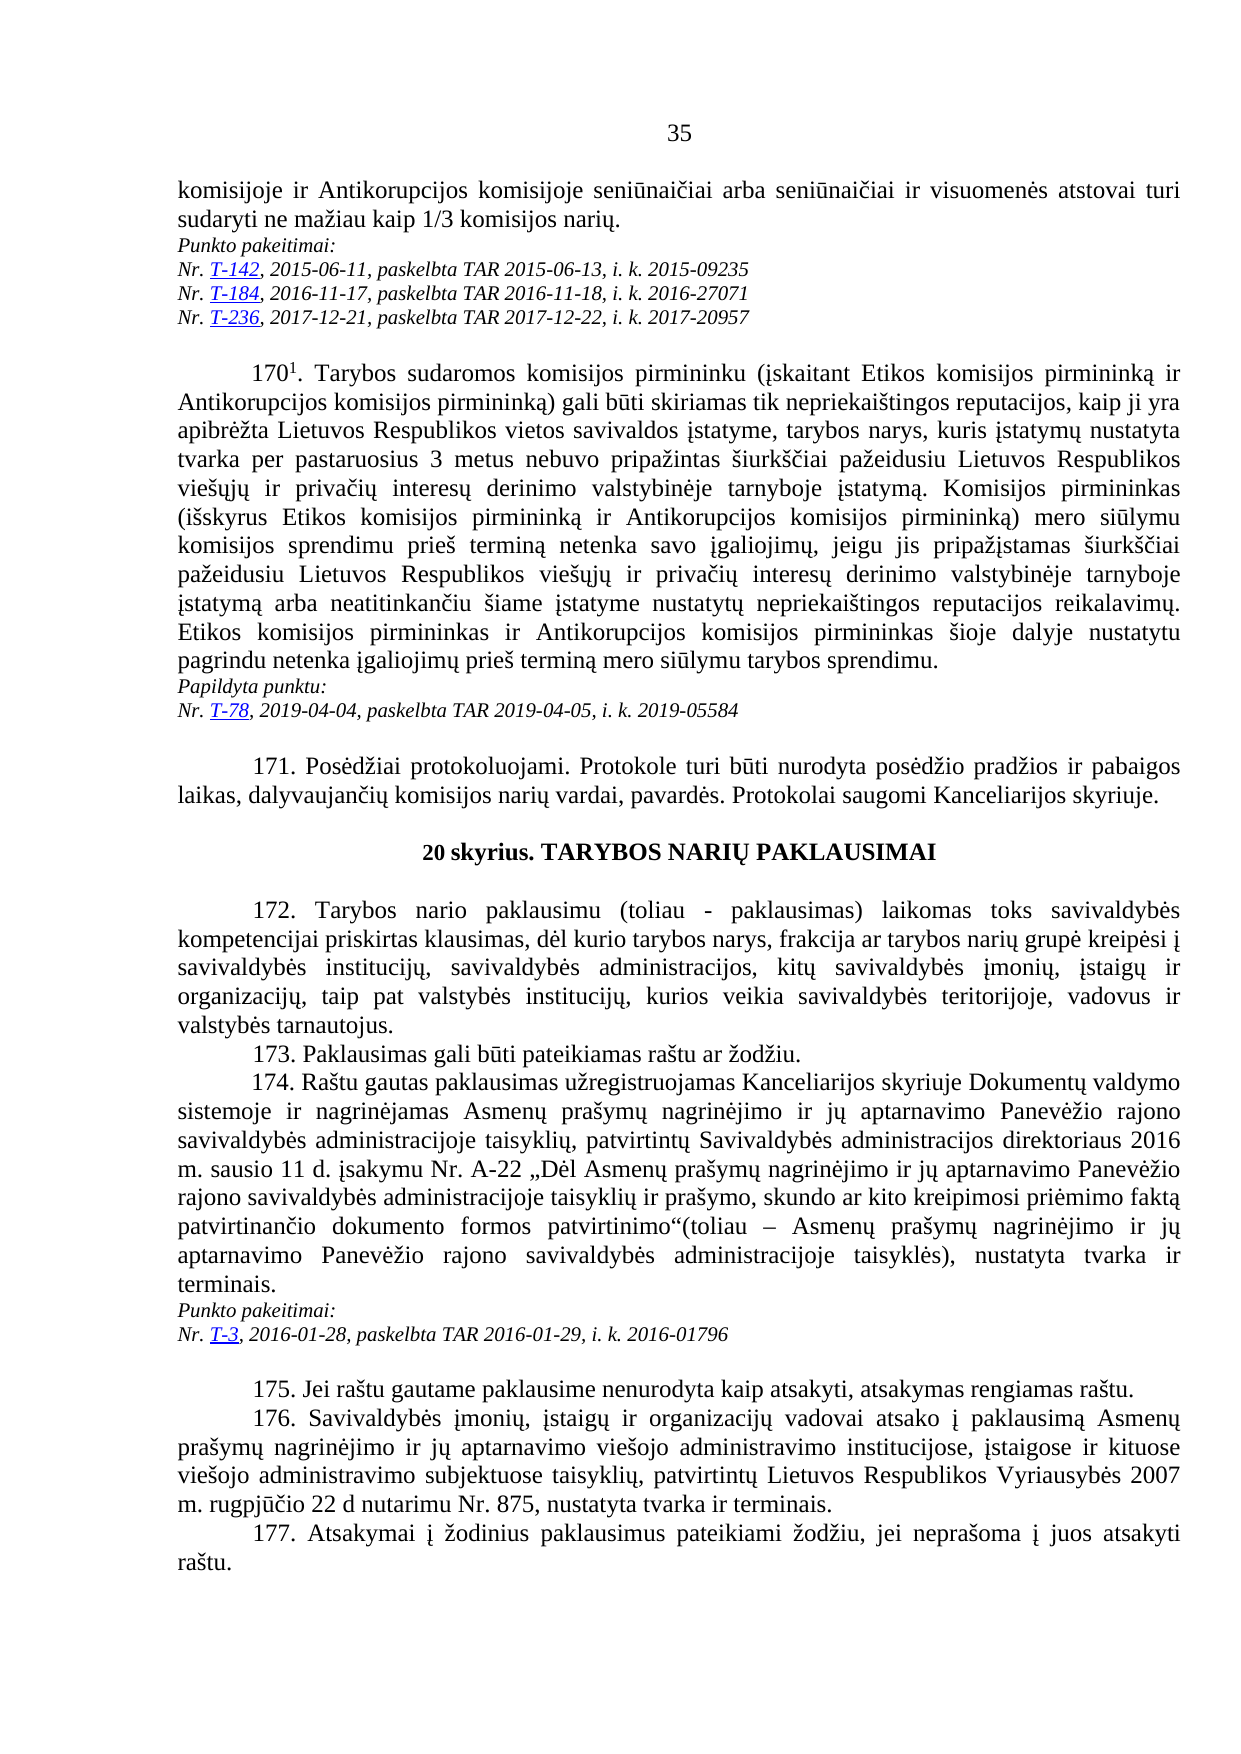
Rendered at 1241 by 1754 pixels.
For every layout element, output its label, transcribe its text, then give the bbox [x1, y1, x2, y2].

text Papildyta punktu: [177, 674, 1181, 698]
text Punkto pakeitimai: [177, 1297, 1181, 1322]
text 175. Jei raštu gautame paklausime nenurodyta kaip atsakyti, atsakymas rengiamas raštu. [177, 1374, 1181, 1403]
text Punkto pakeitimai: [177, 233, 1181, 257]
text 172. Tarybos nario paklausimu (toliau - paklausimas) laikomas toks savivaldybės kompetencijai priskirtas klausimas, dėl kurio tarybos narys, frakcija ar tarybos narių grupė kreipėsi į savivaldybės institucijų, savivaldybės administracijos, kitų savivaldybės įmonių, įstaigų ir organizacijų, taip pat valstybės institucijų, kurios veikia savivaldybės teritorijoje, vadovus ir valstybės tarnautojus. [177, 895, 1181, 1039]
text 1701. Tarybos sudaromos komisijos pirmininku (įskaitant Etikos komisijos pirmininką ir Antikorupcijos komisijos pirmininką) gali būti skiriamas tik nepriekaištingos reputacijos, kaip ji yra apibrėžta Lietuvos Respublikos vietos savivaldos įstatyme, tarybos narys, kuris įstatymų nustatyta tvarka per pastaruosius 3 metus nebuvo pripažintas šiurkščiai pažeidusiu Lietuvos Respublikos viešųjų ir privačių interesų derinimo valstybinėje tarnyboje įstatymą. Komisijos pirmininkas (išskyrus Etikos komisijos pirmininką ir Antikorupcijos komisijos pirmininką) mero siūlymu komisijos sprendimu prieš terminą netenka savo įgaliojimų, jeigu jis pripažįstamas šiurkščiai pažeidusiu Lietuvos Respublikos viešųjų ir privačių interesų derinimo valstybinėje tarnyboje įstatymą arba neatitinkančiu šiame įstatyme nustatytų nepriekaištingos reputacijos reikalavimų. Etikos komisijos pirmininkas ir Antikorupcijos komisijos pirmininkas šioje dalyje nustatytu pagrindu netenka įgaliojimų prieš terminą mero siūlymu tarybos sprendimu. [177, 358, 1181, 674]
text 176. Savivaldybės įmonių, įstaigų ir organizacijų vadovai atsako į paklausimą Asmenų prašymų nagrinėjimo ir jų aptarnavimo viešojo administravimo institucijose, įstaigose ir kituose viešojo administravimo subjektuose taisyklių, patvirtintų Lietuvos Respublikos Vyriausybės 2007 m. rugpjūčio 22 d nutarimu Nr. 875, nustatyta tvarka ir terminais. [177, 1403, 1181, 1518]
text komisijoje ir Antikorupcijos komisijoje seniūnaičiai arba seniūnaičiai ir visuomenės atstovai turi sudaryti ne mažiau kaip 1/3 komisijos narių. [177, 176, 1181, 233]
text Nr. T-142, 2015-06-11, paskelbta TAR 2015-06-13, i. k. 2015-09235 [177, 257, 1181, 281]
text 174. Raštu gautas paklausimas užregistruojamas Kanceliarijos skyriuje Dokumentų valdymo sistemoje ir nagrinėjamas Asmenų prašymų nagrinėjimo ir jų aptarnavimo Panevėžio rajono savivaldybės administracijoje taisyklių, patvirtintų Savivaldybės administracijos direktoriaus 2016 m. sausio 11 d. įsakymu Nr. A-22 „Dėl Asmenų prašymų nagrinėjimo ir jų aptarnavimo Panevėžio rajono savivaldybės administracijoje taisyklių ir prašymo, skundo ar kito kreipimosi priėmimo faktą patvirtinančio dokumento formos patvirtinimo“(toliau – Asmenų prašymų nagrinėjimo ir jų aptarnavimo Panevėžio rajono savivaldybės administracijoje taisyklės), nustatyta tvarka ir terminais. [177, 1067, 1181, 1297]
text Nr. T-236, 2017-12-21, paskelbta TAR 2017-12-22, i. k. 2017-20957 [177, 305, 1181, 329]
text 173. Paklausimas gali būti pateikiamas raštu ar žodžiu. [177, 1039, 1181, 1067]
text Nr. T-3, 2016-01-28, paskelbta TAR 2016-01-29, i. k. 2016-01796 [177, 1322, 1181, 1346]
text 20 skyrius. TARYBOS NARIŲ PAKLAUSIMAI [177, 837, 1181, 866]
text Nr. T-184, 2016-11-17, paskelbta TAR 2016-11-18, i. k. 2016-27071 [177, 281, 1181, 305]
text 171. Posėdžiai protokoluojami. Protokole turi būti nurodyta posėdžio pradžios ir pabaigos laikas, dalyvaujančių komisijos narių vardai, pavardės. Protokolai saugomi Kanceliarijos skyriuje. [177, 751, 1181, 809]
text 177. Atsakymai į žodinius paklausimus pateikiami žodžiu, jei neprašoma į juos atsakyti raštu. [177, 1518, 1181, 1576]
text Nr. T-78, 2019-04-04, paskelbta TAR 2019-04-05, i. k. 2019-05584 [177, 698, 1181, 722]
